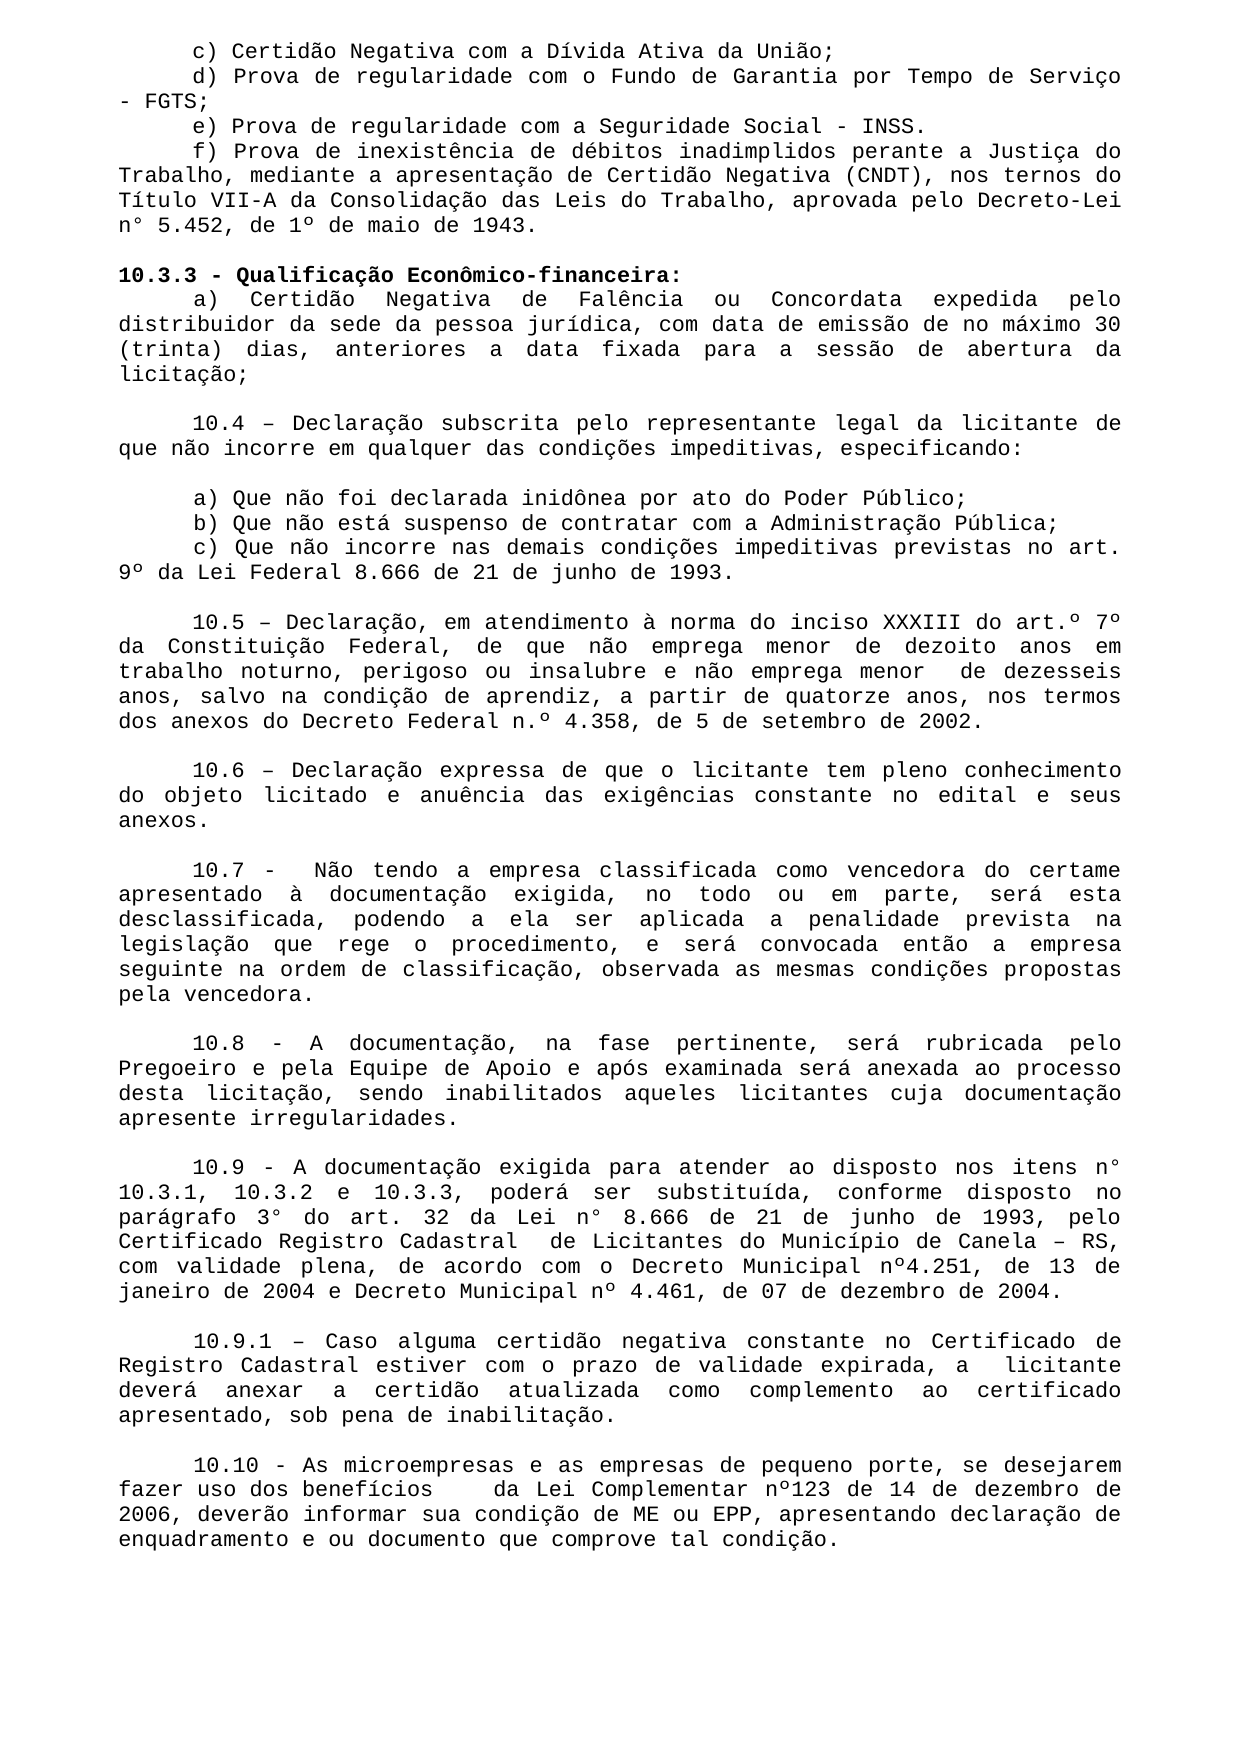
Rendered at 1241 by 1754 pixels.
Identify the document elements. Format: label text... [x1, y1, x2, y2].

text c) Que não incorre nas demais condições impeditivas previstas no art. 9º da Lei Federal 8.666 de 21 de junho de 1993. [118, 536, 1122, 586]
text 10.6 – Declaração expressa de que o licitante tem pleno conhecimento do objeto licitado e anuência das exigências constante no edital e seus anexos. [118, 759, 1122, 834]
text 10.10 - As microempresas e as empresas de pequeno porte, se desejarem fazer uso dos benefícios da Lei Complementar nº123 de 14 de dezembro de 2006, deverão informar sua condição de ME ou EPP, apresentando declaração de enquadramento e ou documento que comprove tal condição. [118, 1454, 1122, 1553]
text 10.3.3 - Qualificação Econômico-financeira: [118, 264, 1122, 288]
text a) Que não foi declarada inidônea por ato do Poder Público; [118, 487, 1122, 512]
text 10.8 - A documentação, na fase pertinente, será rubricada pelo Pregoeiro e pela Equipe de Apoio e após examinada será anexada ao processo desta licitação, sendo inabilitados aqueles licitantes cuja documentação apresente irregularidades. [118, 1032, 1122, 1131]
text d) Prova de regularidade com o Fundo de Garantia por Tempo de Serviço - FGTS; [118, 65, 1122, 115]
text 10.4 – Declaração subscrita pelo representante legal da licitante de que não incorre em qualquer das condições impeditivas, especificando: [118, 412, 1122, 462]
text c) Certidão Negativa com a Dívida Ativa da União; [118, 41, 1122, 65]
text e) Prova de regularidade com a Seguridade Social - INSS. [118, 115, 1122, 140]
text a) Certidão Negativa de Falência ou Concordata expedida pelo distribuidor da sede da pessoa jurídica, com data de emissão de no máximo 30 (trinta) dias, anteriores a data fixada para a sessão de abertura da licitação; [118, 288, 1122, 388]
text b) Que não está suspenso de contratar com a Administração Pública; [118, 512, 1122, 536]
text 10.9.1 – Caso alguma certidão negativa constante no Certificado de Registro Cadastral estiver com o prazo de validade expirada, a licitante deverá anexar a certidão atualizada como complemento ao certificado apresentado, sob pena de inabilitação. [118, 1330, 1122, 1429]
text 10.9 - A documentação exigida para atender ao disposto nos itens n° 10.3.1, 10.3.2 e 10.3.3, poderá ser substituída, conforme disposto no parágrafo 3° do art. 32 da Lei n° 8.666 de 21 de junho de 1993, pelo Certificado Registro Cadastral de Licitantes do Município de Canela – RS, com validade plena, de acordo com o Decreto Municipal nº4.251, de 13 de janeiro de 2004 e Decreto Municipal nº 4.461, de 07 de dezembro de 2004. [118, 1156, 1122, 1305]
text 10.7 - Não tendo a empresa classificada como vencedora do certame apresentado à documentação exigida, no todo ou em parte, será esta desclassificada, podendo a ela ser aplicada a penalidade prevista na legislação que rege o procedimento, e será convocada então a empresa seguinte na ordem de classificação, observada as mesmas condições propostas pela vencedora. [118, 859, 1122, 1007]
text 10.5 – Declaração, em atendimento à norma do inciso XXXIII do art.º 7º da Constituição Federal, de que não emprega menor de dezoito anos em trabalho noturno, perigoso ou insalubre e não emprega menor de dezesseis anos, salvo na condição de aprendiz, a partir de quatorze anos, nos termos dos anexos do Decreto Federal n.º 4.358, de 5 de setembro de 2002. [118, 611, 1122, 735]
text f) Prova de inexistência de débitos inadimplidos perante a Justiça do Trabalho, mediante a apresentação de Certidão Negativa (CNDT), nos ternos do Título VII-A da Consolidação das Leis do Trabalho, aprovada pelo Decreto-Lei n° 5.452, de 1º de maio de 1943. [118, 140, 1122, 239]
